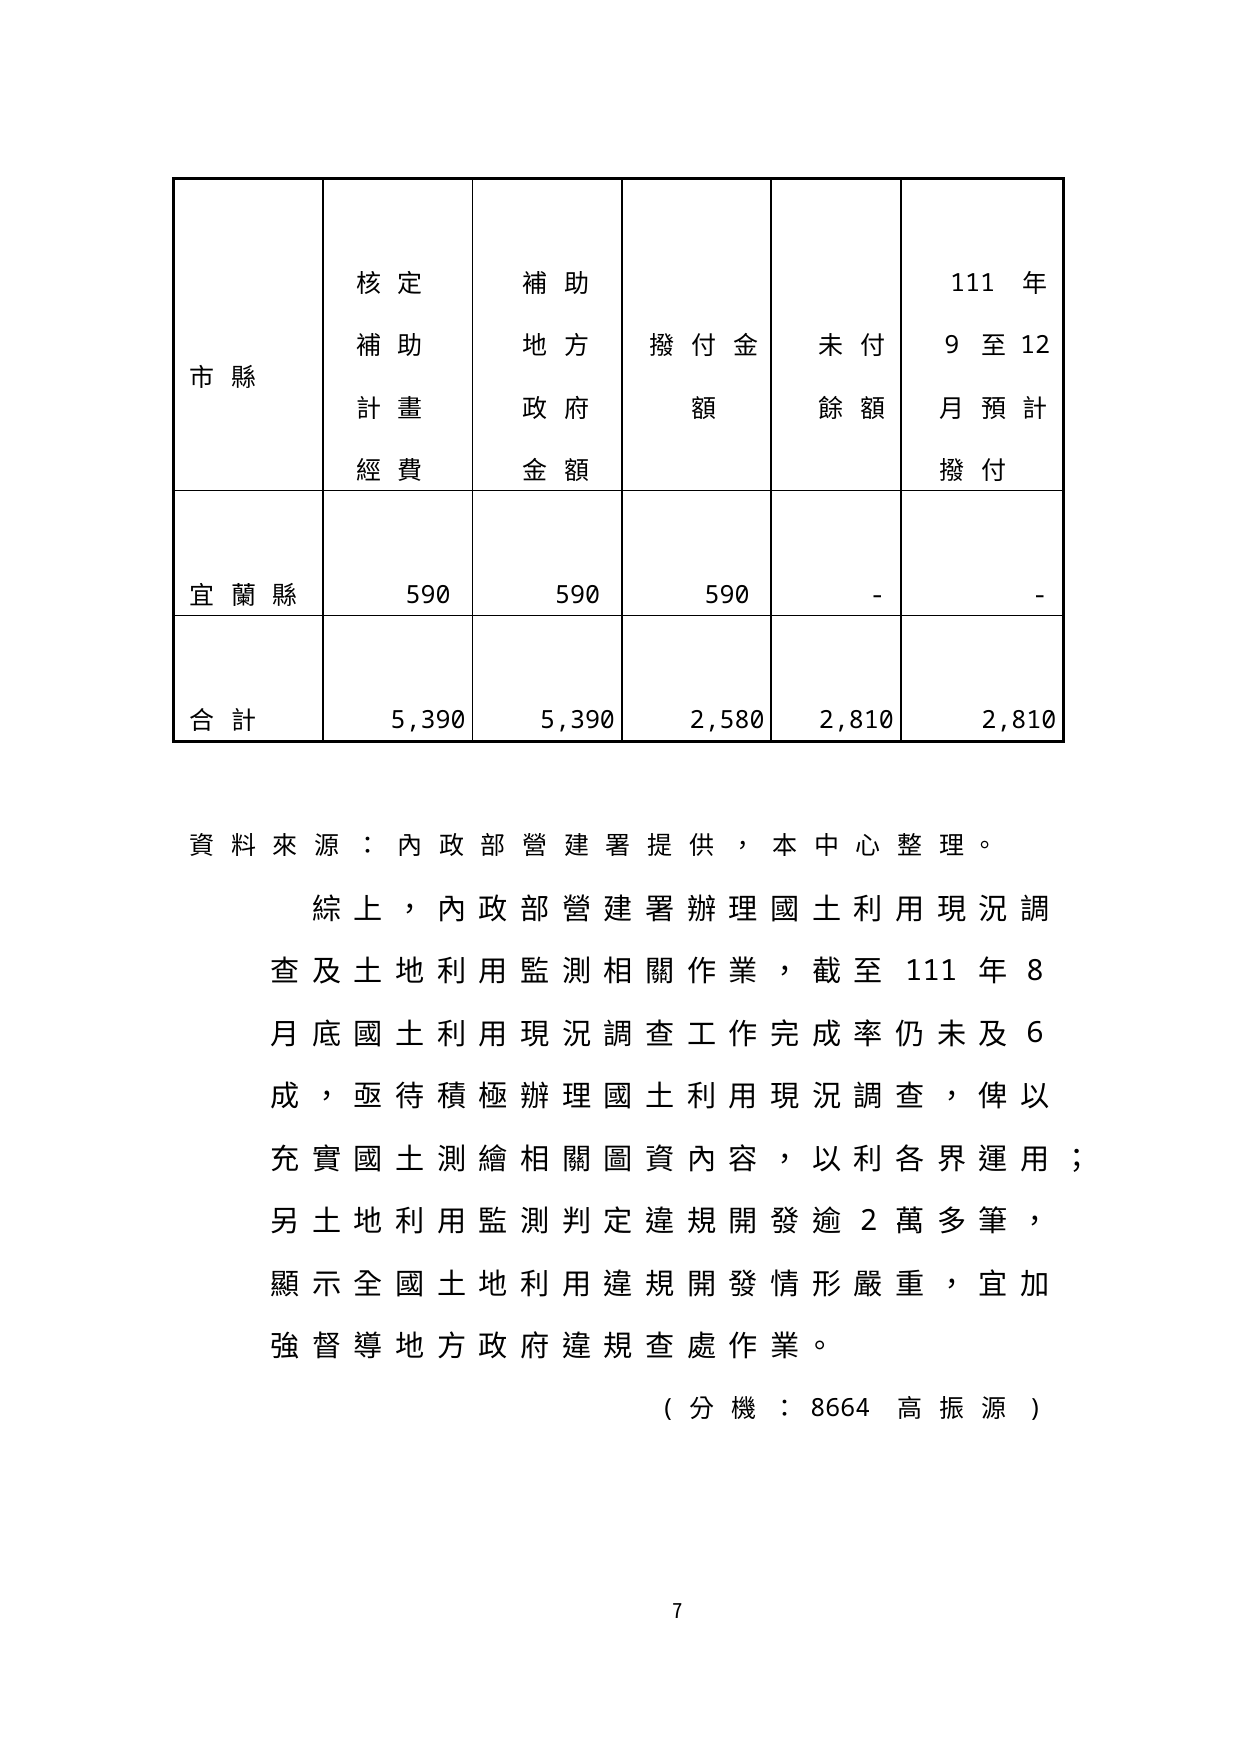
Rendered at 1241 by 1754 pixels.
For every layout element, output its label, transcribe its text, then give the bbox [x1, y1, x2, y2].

table_cell - [772, 491, 900, 615]
table_header 市縣 [175, 180, 322, 490]
table_cell - [902, 491, 1062, 615]
text (分機：8664 高振源) [181, 1365, 1056, 1427]
table_header 未付餘額 [772, 180, 900, 490]
table_cell 2,810 [772, 616, 900, 740]
table_cell 5,390 [473, 616, 621, 740]
table_cell 宜蘭縣 [175, 491, 322, 615]
table_cell 5,390 [324, 616, 472, 740]
table_cell 2,810 [902, 616, 1062, 740]
table_cell 590 [324, 491, 472, 615]
table_cell 590 [473, 491, 621, 615]
table_header 補助地方政府金額 [473, 180, 621, 490]
table_header 撥付金額 [623, 180, 770, 490]
text 資料來源：內政部營建署提供，本中心整理。 [178, 802, 1071, 865]
table_header 111年9至12月預計撥付 [902, 180, 1062, 490]
text 綜上，內政部營建署辦理國土利用現況調查及土地利用監測相關作業，截至111年8月底國土利用現況調查工作完成率仍未及6成，亟待積極辦理國土利用現況調查，俾以充實國土測繪相關圖資內容，以利各界運用；另土地利用監測判定違規開發逾2萬多筆，顯示全國土地利用違規開發情形嚴重，宜加強督導地方政府違規查處作業。 [240, 865, 1056, 1365]
table_cell 合計 [175, 616, 322, 740]
table_header 核定補助計畫經費 [324, 180, 472, 490]
table_cell 590 [623, 491, 770, 615]
table_cell 2,580 [623, 616, 770, 740]
